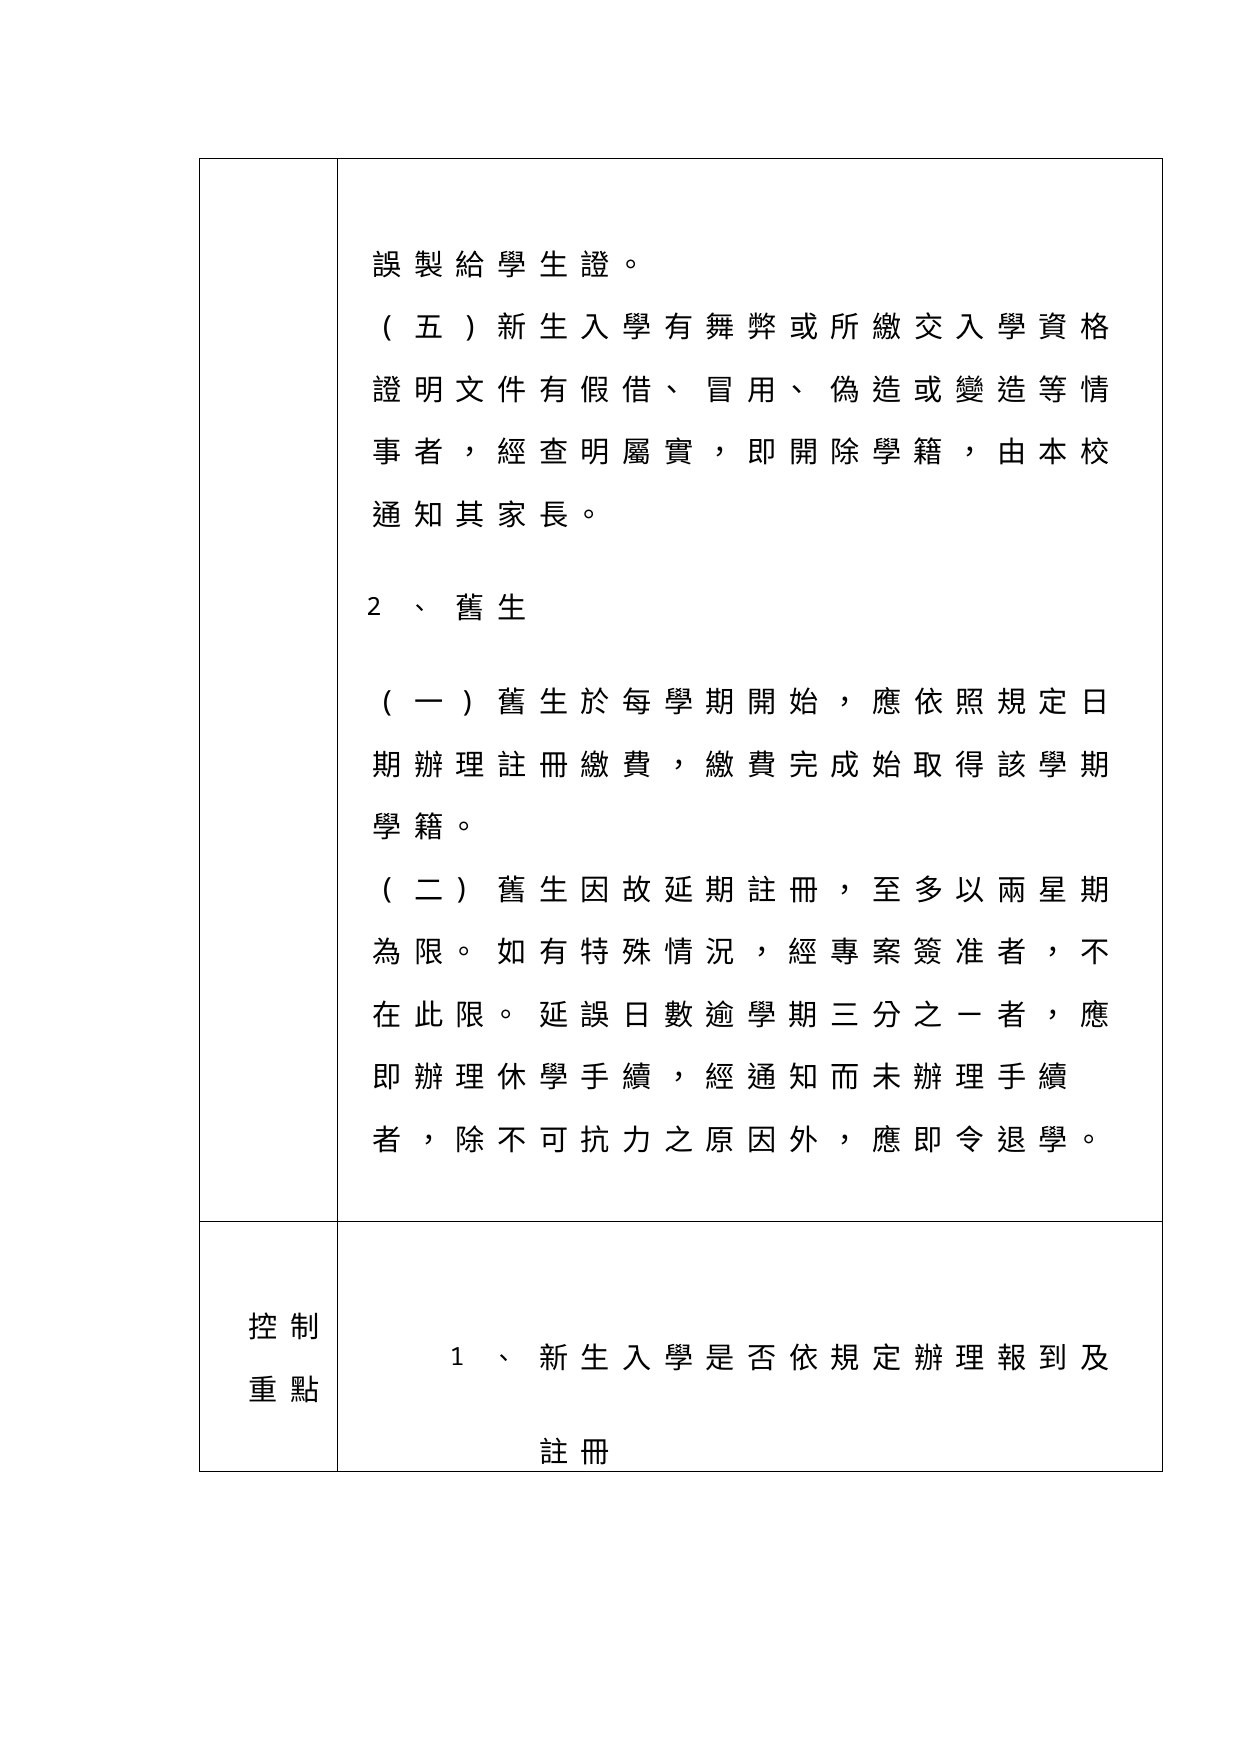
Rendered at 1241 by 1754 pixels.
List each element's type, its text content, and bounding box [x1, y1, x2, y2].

table_cell 誤製給學生證。 (五)新生入學有舞弊或所繳交入學資格證明文件有假借、冒用、偽造或變造等情事者，經查明屬實，即開除學籍，由本校通知其家長。 舊生 (一) 舊生於每學期開始，應依照規定日期辦理註冊繳費，繳費完成始取得該學期學籍。 (二) 舊生因故延期註冊，至多以兩星期為限。如有特殊情況，經專案簽准者，不在此限。延誤日數逾學期三分之ㄧ者，應即辦理休學手續，經通知而未辦理手續者，除不可抗力之原因外，應即令退學。 [338, 159, 1162, 1221]
table_cell 新生入學是否依規定辦理報到及註冊 新生申請保留入學其申請原因是否符合學則所定事項 新生申請保留入學其保留年限是否符合學則規定 新生入學時，是否填具「學籍記載表」及其他規定之書表 未完成報到與註冊之新生是否予以取消入學資格 未完成註冊繳費之舊生是否予以退學 舊生因故申請退學或休學經核准者，其所繳各費用退還方式是否符合教育部規定 [338, 1222, 1162, 1471]
table_cell 控制重點 [200, 1222, 337, 1471]
table_cell [200, 159, 337, 1221]
